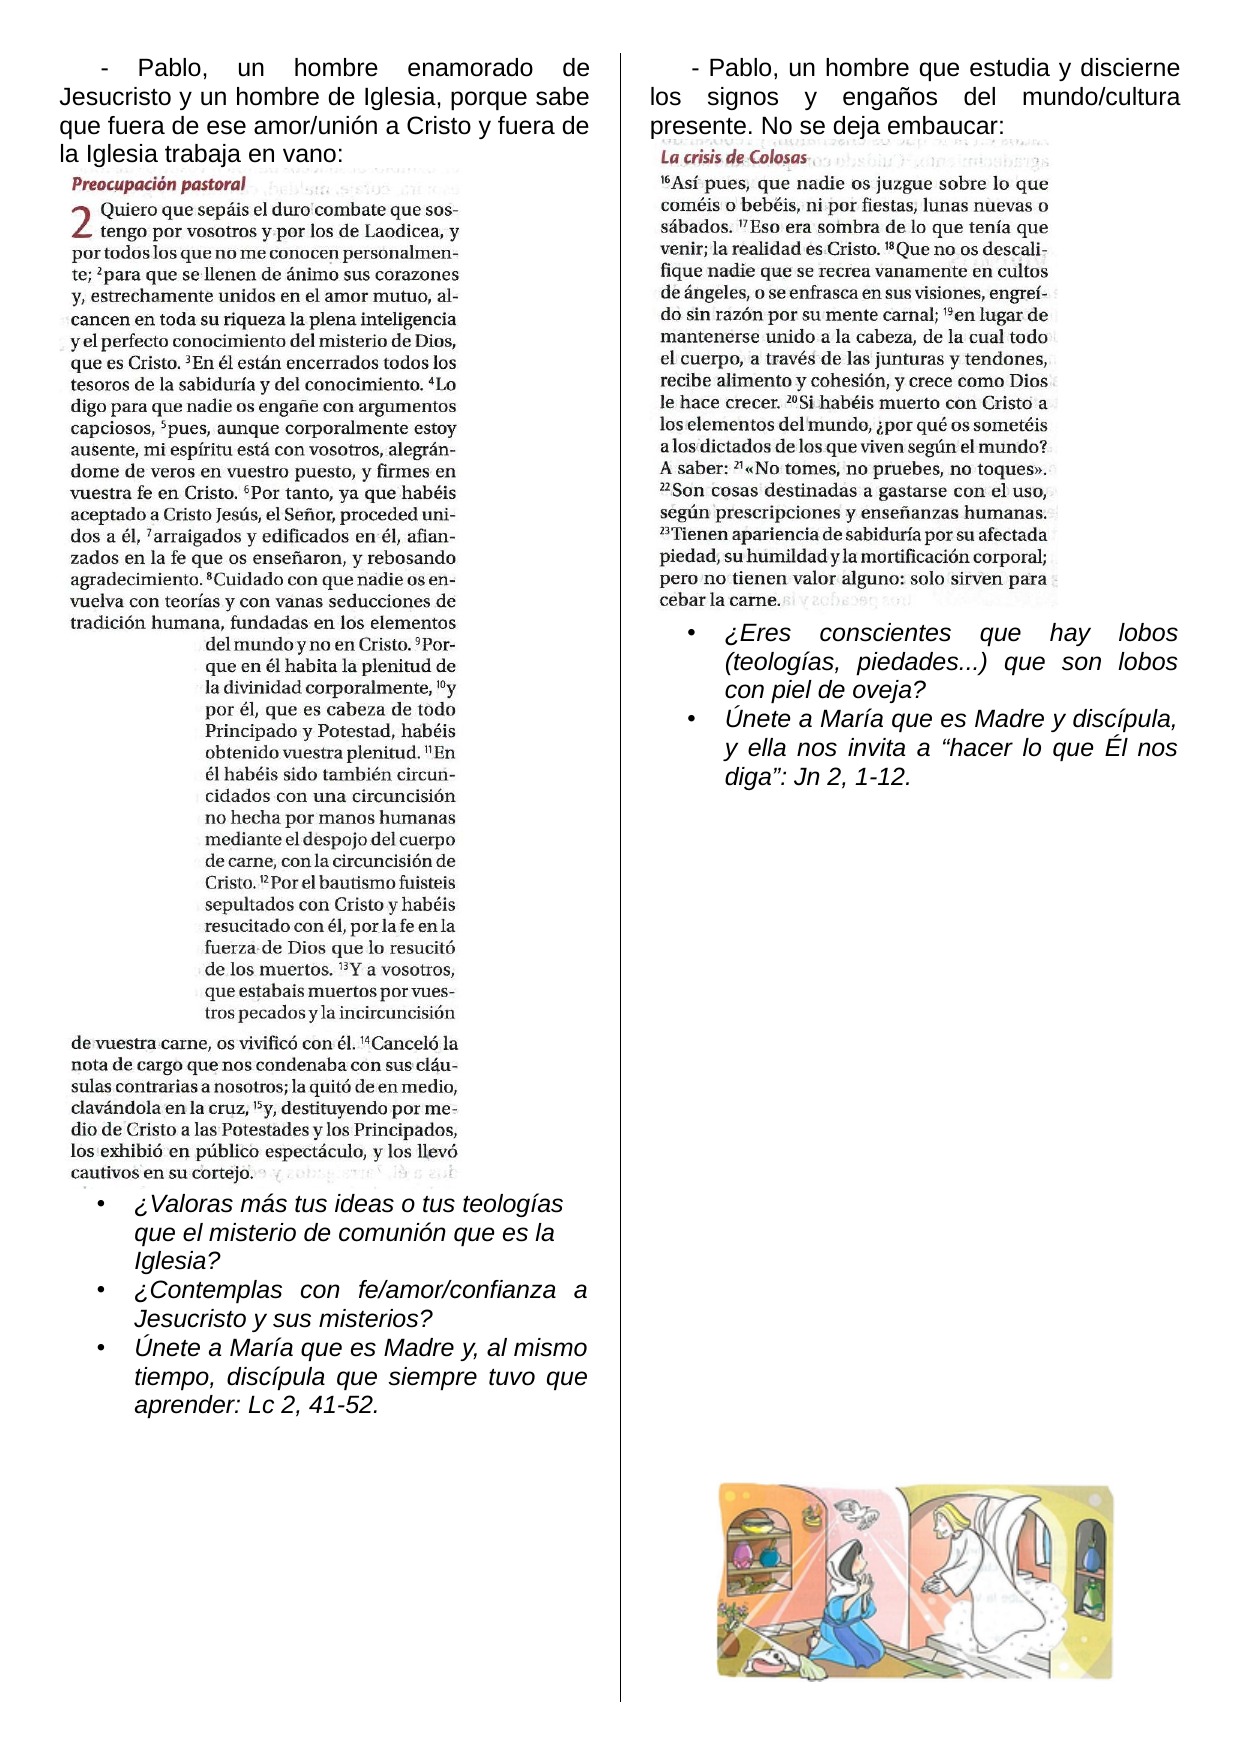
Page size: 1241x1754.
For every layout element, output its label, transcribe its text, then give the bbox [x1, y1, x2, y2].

list ¿Valoras más tus ideas o tus teologías que el misterio de comunión que es la Iglesia? [97, 1189, 591, 1275]
list ¿Eres conscientes que hay lobos (teologías, piedades...) que son lobos con piel de oveja? [687, 618, 1181, 704]
picture [649, 139, 1058, 618]
list Únete a María que es Madre y discípula, y ella nos invita a “hacer lo que Él nos diga”: Jn 2, 1-12. [687, 704, 1181, 790]
picture [716, 1480, 1115, 1682]
text - Pablo, un hombre enamorado de Jesucristo y un hombre de Iglesia, porque sabe que fuera de ese amor/unión a Cristo y fuera de la Iglesia trabaja en vano: [59, 53, 591, 168]
picture [59, 168, 465, 1189]
list ¿Contemplas con fe/amor/confianza a Jesucristo y sus misterios? [97, 1275, 591, 1333]
text - Pablo, un hombre que estudia y discierne los signos y engaños del mundo/cultura presente. No se deja embaucar: [649, 53, 1181, 139]
list Únete a María que es Madre y, al mismo tiempo, discípula que siempre tuvo que aprender: Lc 2, 41-52. [97, 1333, 591, 1419]
